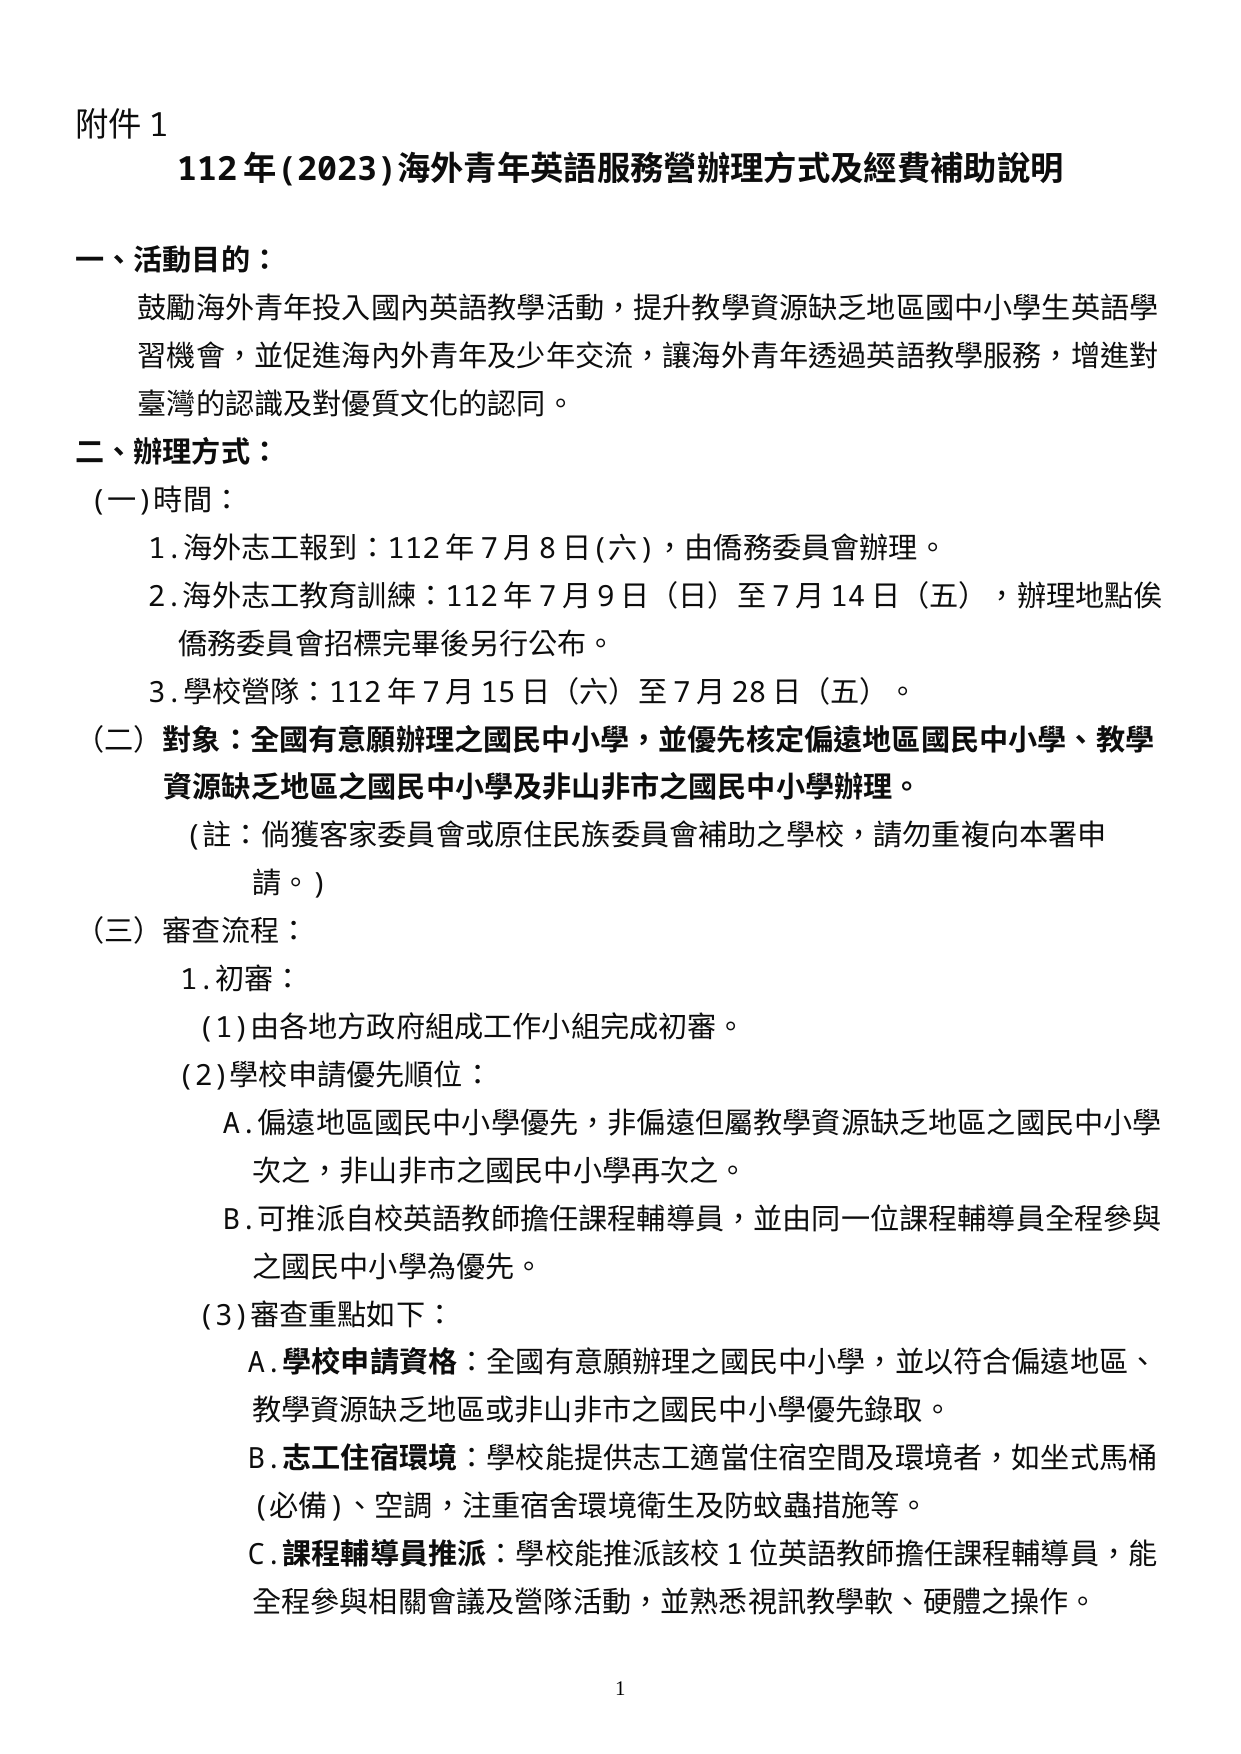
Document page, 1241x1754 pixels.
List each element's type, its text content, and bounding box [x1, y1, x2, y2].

text C.課程輔導員推派：學校能推派該校1位英語教師擔任課程輔導員，能全程參與相關會議及營隊活動，並熟悉視訊教學軟、硬體之操作。 [90, 1526, 1165, 1622]
text （二）對象：全國有意願辦理之國民中小學，並優先核定偏遠地區國民中小學、教學資源缺乏地區之國民中小學及非山非市之國民中小學辦理。 [75, 712, 1165, 807]
text (註：倘獲客家委員會或原住民族委員會補助之學校，請勿重複向本署申請。) [150, 807, 1165, 903]
text 1.初審： [75, 951, 1165, 999]
text (3)審查重點如下： [75, 1287, 1165, 1334]
subtitle 附件1 [75, 101, 1165, 145]
text 1.海外志工報到：112年7月8日(六)，由僑務委員會辦理。 [75, 520, 1165, 568]
text (一)時間： [75, 472, 1165, 520]
text 二、辦理方式： [75, 424, 1165, 472]
text (2)學校申請優先順位： [75, 1047, 1165, 1095]
text 一、活動目的： [75, 232, 1165, 280]
text 鼓勵海外青年投入國內英語教學活動，提升教學資源缺乏地區國中小學生英語學習機會，並促進海內外青年及少年交流，讓海外青年透過英語教學服務，增進對臺灣的認識及對優質文化的認同。 [137, 280, 1165, 424]
text A.偏遠地區國民中小學優先，非偏遠但屬教學資源缺乏地區之國民中小學次之，非山非市之國民中小學再次之。 [222, 1095, 1165, 1191]
subtitle 112年(2023)海外青年英語服務營辦理方式及經費補助說明 [75, 145, 1165, 189]
text B.志工住宿環境：學校能提供志工適當住宿空間及環境者，如坐式馬桶(必備)、空調，注重宿舍環境衛生及防蚊蟲措施等。 [90, 1430, 1165, 1526]
text 2.海外志工教育訓練：112年7月9日（日）至7月14日（五），辦理地點俟僑務委員會招標完畢後另行公布。 [148, 568, 1165, 664]
text B.可推派自校英語教師擔任課程輔導員，並由同一位課程輔導員全程參與之國民中小學為優先。 [222, 1191, 1165, 1287]
text A.學校申請資格：全國有意願辦理之國民中小學，並以符合偏遠地區、教學資源缺乏地區或非山非市之國民中小學優先錄取。 [90, 1334, 1165, 1430]
text 3.學校營隊：112年7月15日（六）至7月28日（五）。 [75, 664, 1165, 712]
text (1)由各地方政府組成工作小組完成初審。 [75, 999, 1165, 1047]
text （三）審查流程： [75, 903, 1165, 951]
